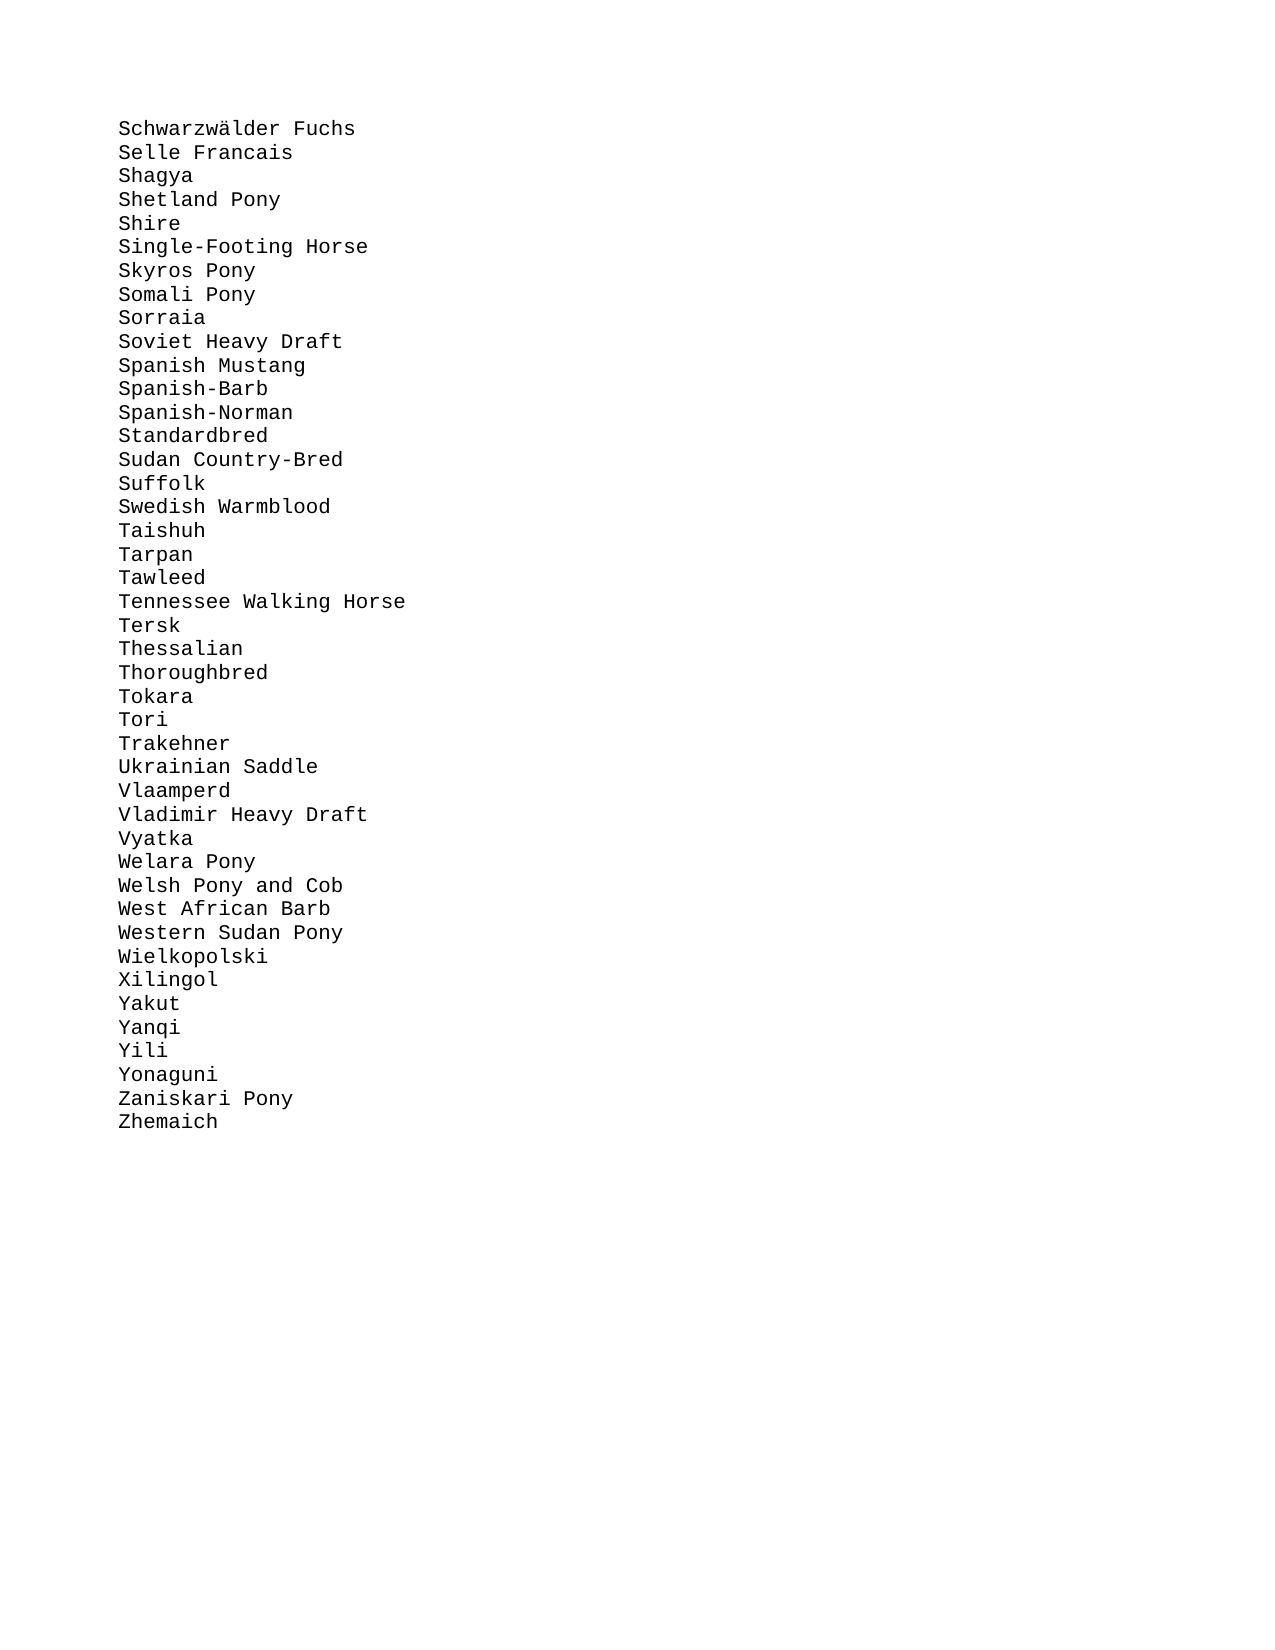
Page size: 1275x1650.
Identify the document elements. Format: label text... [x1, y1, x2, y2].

text Somali Pony [118, 284, 1157, 307]
text Shire [118, 213, 1157, 236]
text Yonaguni [118, 1064, 1157, 1088]
text Zhemaich [118, 1111, 1157, 1135]
text Shetland Pony [118, 189, 1157, 213]
text Tarpan [118, 544, 1157, 567]
text Schwarzwälder Fuchs [118, 118, 1157, 142]
text Single-Footing Horse [118, 236, 1157, 260]
text Vladimir Heavy Draft [118, 804, 1157, 827]
text Thessalian [118, 638, 1157, 662]
text Welsh Pony and Cob [118, 875, 1157, 898]
text Welara Pony [118, 851, 1157, 875]
text Sorraia [118, 307, 1157, 331]
text Vyatka [118, 827, 1157, 851]
text Tawleed [118, 567, 1157, 591]
text Spanish Mustang [118, 354, 1157, 378]
text Thoroughbred [118, 662, 1157, 686]
text Xilingol [118, 969, 1157, 993]
text Tori [118, 709, 1157, 733]
text West African Barb [118, 898, 1157, 922]
text Trakehner [118, 733, 1157, 757]
text Tersk [118, 615, 1157, 638]
text Skyros Pony [118, 260, 1157, 284]
text Taishuh [118, 520, 1157, 544]
text Sudan Country-Bred [118, 449, 1157, 473]
text Spanish-Norman [118, 402, 1157, 426]
text Swedish Warmblood [118, 496, 1157, 520]
text Standardbred [118, 426, 1157, 449]
text Tokara [118, 686, 1157, 709]
text Shagya [118, 165, 1157, 189]
text Yili [118, 1040, 1157, 1064]
text Zaniskari Pony [118, 1088, 1157, 1111]
text Vlaamperd [118, 780, 1157, 804]
text Selle Francais [118, 142, 1157, 165]
text Wielkopolski [118, 946, 1157, 969]
text Spanish-Barb [118, 378, 1157, 402]
text Western Sudan Pony [118, 922, 1157, 946]
text Yanqi [118, 1017, 1157, 1040]
text Tennessee Walking Horse [118, 591, 1157, 615]
text Suffolk [118, 473, 1157, 496]
text Soviet Heavy Draft [118, 331, 1157, 354]
text Ukrainian Saddle [118, 757, 1157, 780]
text Yakut [118, 993, 1157, 1017]
